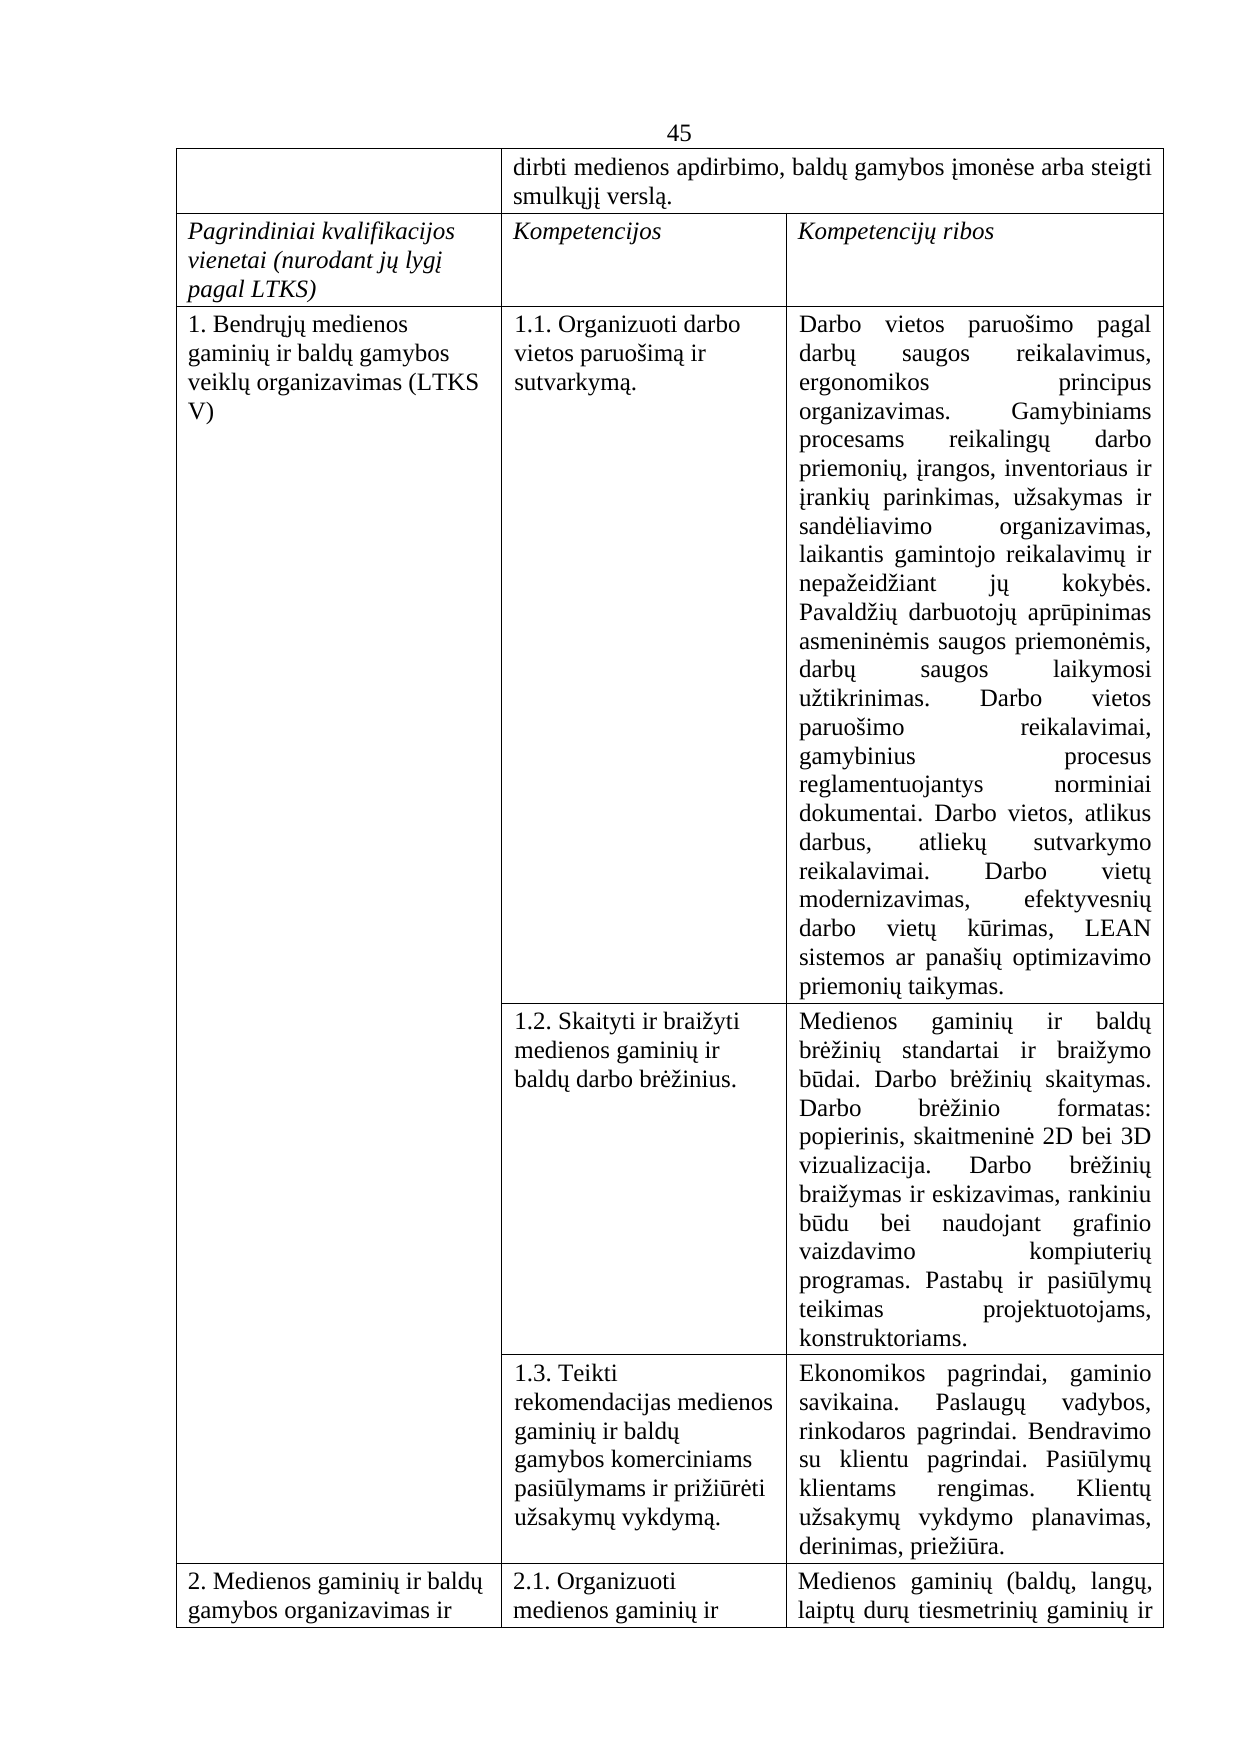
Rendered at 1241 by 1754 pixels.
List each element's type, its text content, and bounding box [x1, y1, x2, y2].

table_cell Medienos gaminių (baldų, langų, laiptų durų tiesmetrinių gaminių ir [787, 1564, 1163, 1627]
table_header dirbti medienos apdirbimo, baldų gamybos įmonėse arba steigti smulkųjį verslą. [502, 149, 1163, 212]
table_cell 2. Medienos gaminių ir baldų gamybos organizavimas ir [177, 1564, 501, 1627]
table_cell 2.1. Organizuoti medienos gaminių ir [502, 1564, 786, 1627]
table_cell Darbo vietos paruošimo pagal darbų saugos reikalavimus, ergonomikos principus organizavimas. Gamybiniams procesams reikalingų darbo priemonių, įrangos, inventoriaus ir įrankių parinkimas, užsakymas ir sandėliavimo organizavimas, laikantis gamintojo reikalavimų ir nepažeidžiant jų kokybės. Pavaldžių darbuotojų aprūpinimas asmeninėmis saugos priemonėmis, darbų saugos laikymosi užtikrinimas. Darbo vietos paruošimo reikalavimai, gamybinius procesus reglamentuojantys norminiai dokumentai. Darbo vietos, atlikus darbus, atliekų sutvarkymo reikalavimai. Darbo vietų modernizavimas, efektyvesnių darbo vietų kūrimas, LEAN sistemos ar panašių optimizavimo priemonių taikymas. [787, 307, 1163, 1002]
table_cell Kompetencijos [502, 214, 786, 306]
table_cell 1.3. Teikti rekomendacijas medienos gaminių ir baldų gamybos komerciniams pasiūlymams ir prižiūrėti užsakymų vykdymą. [502, 1355, 786, 1562]
table_cell 1.1. Organizuoti darbo vietos paruošimą ir sutvarkymą. [502, 307, 786, 1002]
table_cell Ekonomikos pagrindai, gaminio savikaina. Paslaugų vadybos, rinkodaros pagrindai. Bendravimo su klientu pagrindai. Pasiūlymų klientams rengimas. Klientų užsakymų vykdymo planavimas, derinimas, priežiūra. [787, 1355, 1163, 1562]
table_header [177, 149, 501, 212]
table_cell 1.2. Skaityti ir braižyti medienos gaminių ir baldų darbo brėžinius. [502, 1004, 786, 1354]
table_cell Pagrindiniai kvalifikacijos vienetai (nurodant jų lygį pagal LTKS) [177, 214, 501, 306]
table_cell Medienos gaminių ir baldų brėžinių standartai ir braižymo būdai. Darbo brėžinių skaitymas. Darbo brėžinio formatas: popierinis, skaitmeninė 2D bei 3D vizualizacija. Darbo brėžinių braižymas ir eskizavimas, rankiniu būdu bei naudojant grafinio vaizdavimo kompiuterių programas. Pastabų ir pasiūlymų teikimas projektuotojams, konstruktoriams. [787, 1004, 1163, 1354]
table_cell Kompetencijų ribos [787, 214, 1163, 306]
table_cell 1. Bendrųjų medienos gaminių ir baldų gamybos veiklų organizavimas (LTKS V) [177, 307, 501, 1562]
